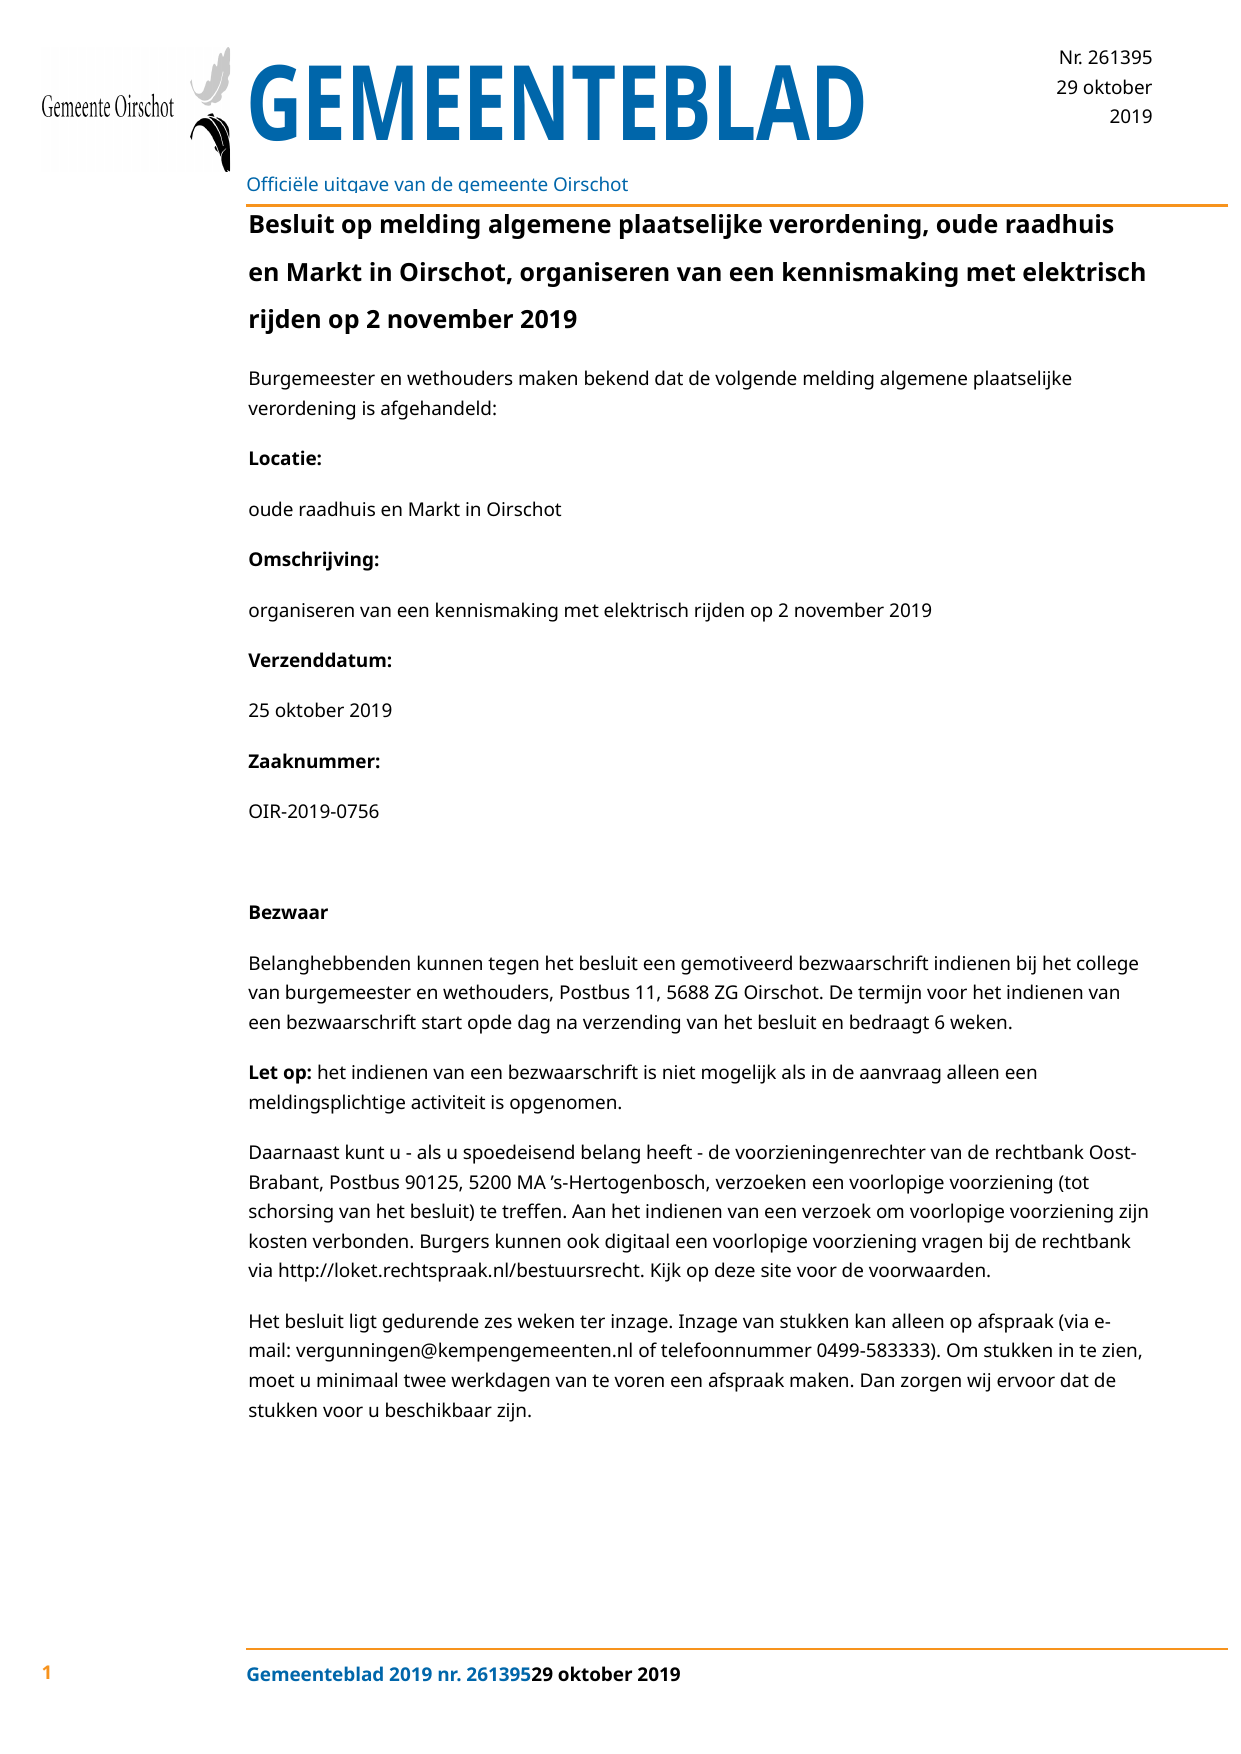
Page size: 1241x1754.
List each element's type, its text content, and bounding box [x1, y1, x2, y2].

text Het besluit ligt gedurende zes weken ter inzage. Inzage van stukken kan alleen op afspraak (via e-mail: vergunningen@kempengemeenten.nl of telefoonnummer 0499-583333). Om stukken in te zien, moet u minimaal twee werkdagen van te voren een afspraak maken. Dan zorgen wij ervoor dat de stukken voor u beschikbaar zijn. [248, 1308, 1152, 1422]
text organiseren van een kennismaking met elektrisch rijden op 2 november 2019 [248, 597, 1152, 622]
text Let op: het indienen van een bezwaarschrift is niet mogelijk als in de aanvraag alleen een meldingsplichtige activiteit is opgenomen. [248, 1059, 1152, 1114]
text Burgemeester en wethouders maken bekend dat de volgende melding algemene plaatselijke verordening is afgehandeld: [248, 366, 1152, 421]
text Belanghebbenden kunnen tegen het besluit een gemotiveerd bezwaarschrift indienen bij het college van burgemeester en wethouders, Postbus 11, 5688 ZG Oirschot. De termijn voor het indienen van een bezwaarschrift start opde dag na verzending van het besluit en bedraagt 6 weken. [248, 950, 1152, 1034]
text Daarnaast kunt u - als u spoedeisend belang heeft - de voorzieningenrechter van de rechtbank Oost-Brabant, Postbus 90125, 5200 MA ’s-Hertogenbosch, verzoeken een voorlopige voorziening (tot schorsing van het besluit) te treffen. Aan het indienen van een verzoek om voorlopige voorziening zijn kosten verbonden. Burgers kunnen ook digitaal een voorlopige voorziening vragen bij de rechtbank via http://loket.rechtspraak.nl/bestuursrecht. Kijk op deze site voor de voorwaarden. [248, 1139, 1152, 1283]
text Zaaknummer: [248, 748, 1152, 774]
picture [41, 47, 231, 172]
text Verzenddatum: [248, 647, 1152, 673]
text Locatie: [248, 446, 1152, 471]
text Bezwaar [248, 899, 1152, 925]
text Omschrijving: [248, 546, 1152, 572]
text oude raadhuis en Markt in Oirschot [248, 496, 1152, 522]
text OIR-2019-0756 [248, 798, 1152, 824]
text Besluit op melding algemene plaatselijke verordening, oude raadhuis en Markt in Oirschot, organiseren van een kennismaking met elektrisch rijden op 2 november 2019 [248, 207, 1152, 336]
text 25 oktober 2019 [248, 698, 1152, 723]
